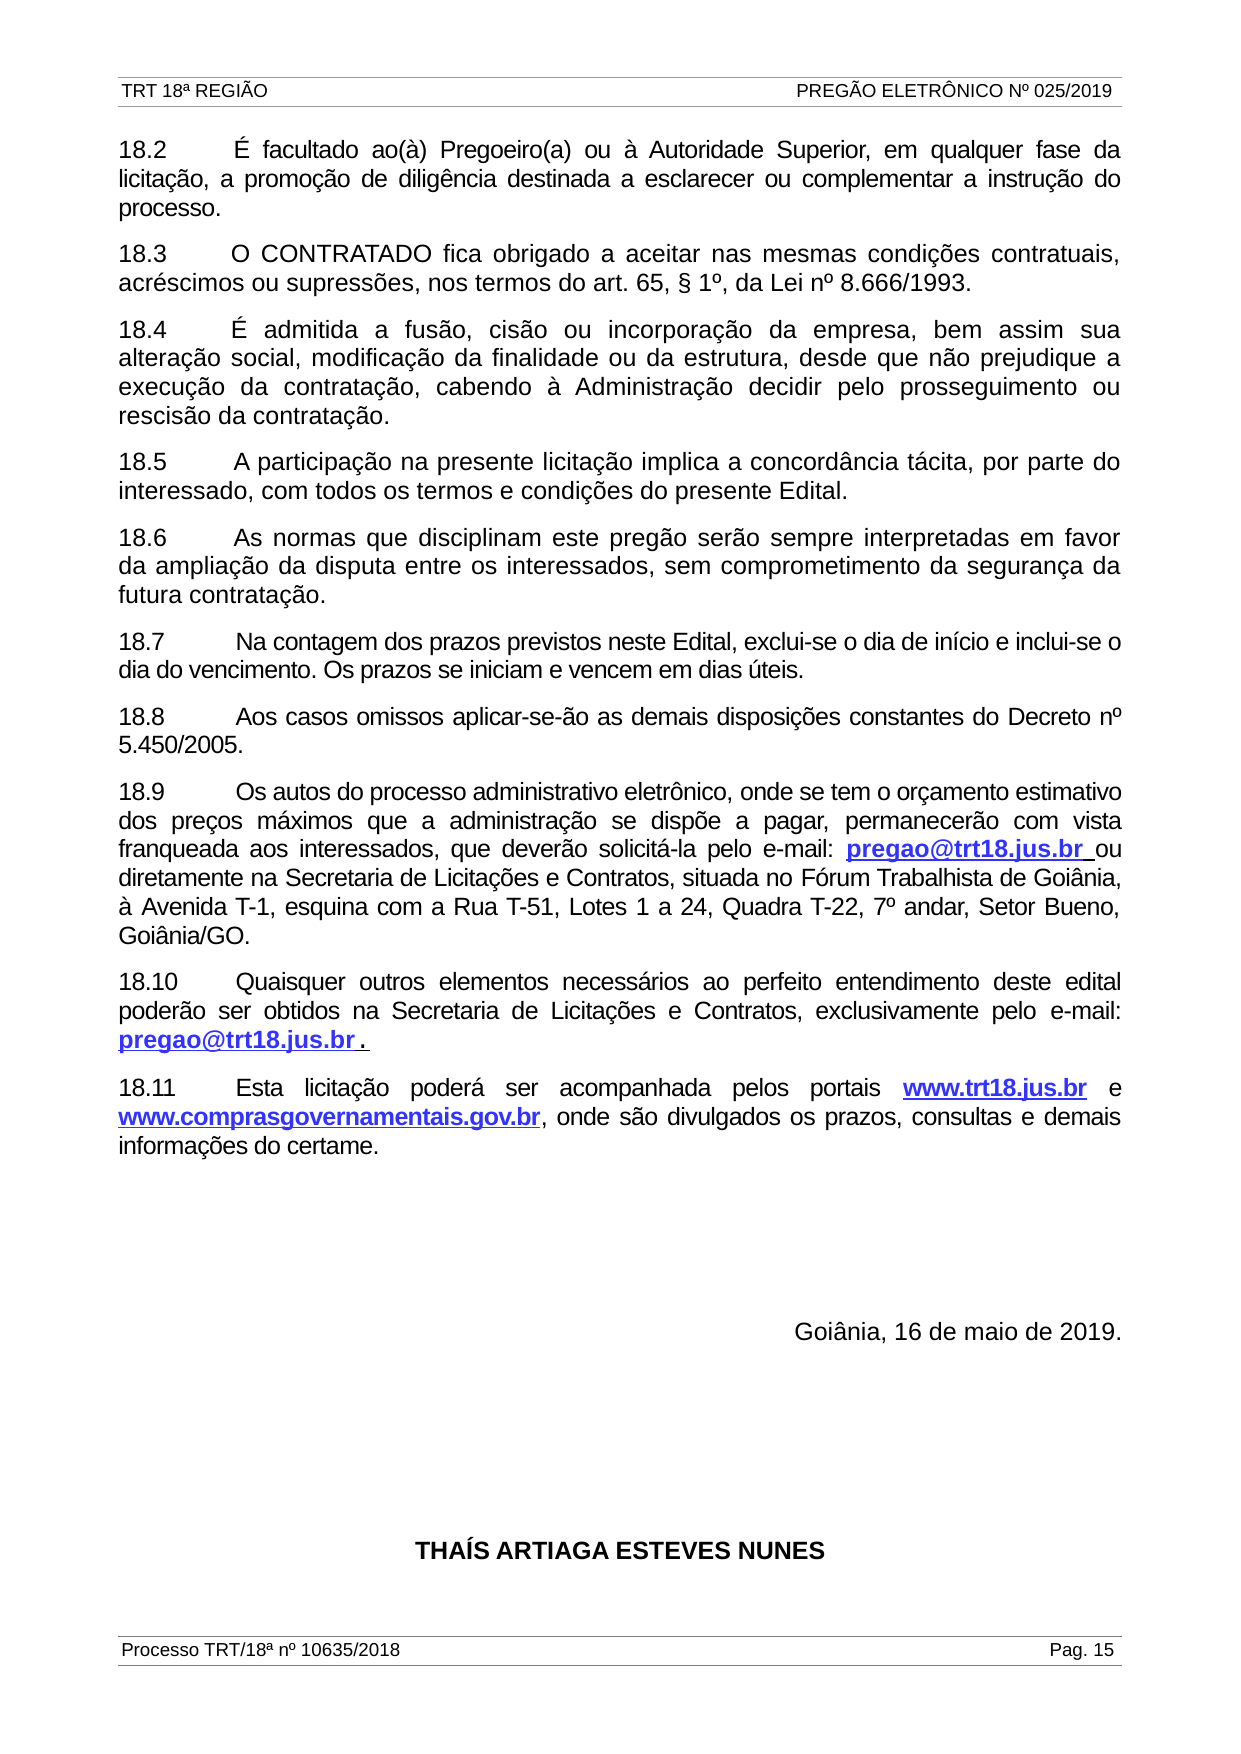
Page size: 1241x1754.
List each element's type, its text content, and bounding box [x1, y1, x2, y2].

text 18.2 É facultado ao(à) Pregoeiro(a) ou à Autoridade Superior, em qualquer fase da licitação, a promoção de diligência destinada a esclarecer ou complementar a instrução do processo. [118, 136, 1122, 222]
list 18.9 Os autos do processo administrativo eletrônico, onde se tem o orçamento estimativo dos preços máximos que a administração se dispõe a pagar, permanecerão com vista franqueada aos interessados, que deverão solicitá-la pelo e-mail: pregao@trt18.jus.br ou diretamente na Secretaria de Licitações e Contratos, situada no Fórum Trabalhista de Goiânia, à Avenida T-1, esquina com a Rua T-51, Lotes 1 a 24, Quadra T-22, 7º andar, Setor Bueno, Goiânia/GO. [118, 777, 1122, 949]
text 18.7 Na contagem dos prazos previstos neste Edital, exclui-se o dia de início e inclui-se o dia do vencimento. Os prazos se iniciam e vencem em dias úteis. [118, 627, 1122, 684]
text THAÍS ARTIAGA ESTEVES NUNES [118, 1536, 1122, 1564]
text 18.6 As normas que disciplinam este pregão serão sempre interpretadas em favor da ampliação da disputa entre os interessados, sem comprometimento da segurança da futura contratação. [118, 523, 1122, 609]
text 18.3 O CONTRATADO fica obrigado a aceitar nas mesmas condições contratuais, acréscimos ou supressões, nos termos do art. 65, § 1º, da Lei nº 8.666/1993. [118, 239, 1122, 297]
text 18.4 É admitida a fusão, cisão ou incorporação da empresa, bem assim sua alteração social, modificação da finalidade ou da estrutura, desde que não prejudique a execução da contratação, cabendo à Administração decidir pelo prosseguimento ou rescisão da contratação. [118, 315, 1122, 430]
text 18.8 Aos casos omissos aplicar-se-ão as demais disposições constantes do Decreto nº 5.450/2005. [118, 702, 1122, 759]
list 18.11 Esta licitação poderá ser acompanhada pelos portais www.trt18.jus.br e www.comprasgovernamentais.gov.br, onde são divulgados os prazos, consultas e demais informações do certame. [118, 1073, 1122, 1159]
text Goiânia, 16 de maio de 2019. [118, 1317, 1122, 1345]
list 18.10 Quaisquer outros elementos necessários ao perfeito entendimento deste edital poderão ser obtidos na Secretaria de Licitações e Contratos, exclusivamente pelo e-mail: pregao@trt18.jus.br. [118, 967, 1122, 1056]
text 18.5 A participação na presente licitação implica a concordância tácita, por parte do interessado, com todos os termos e condições do presente Edital. [118, 447, 1122, 505]
